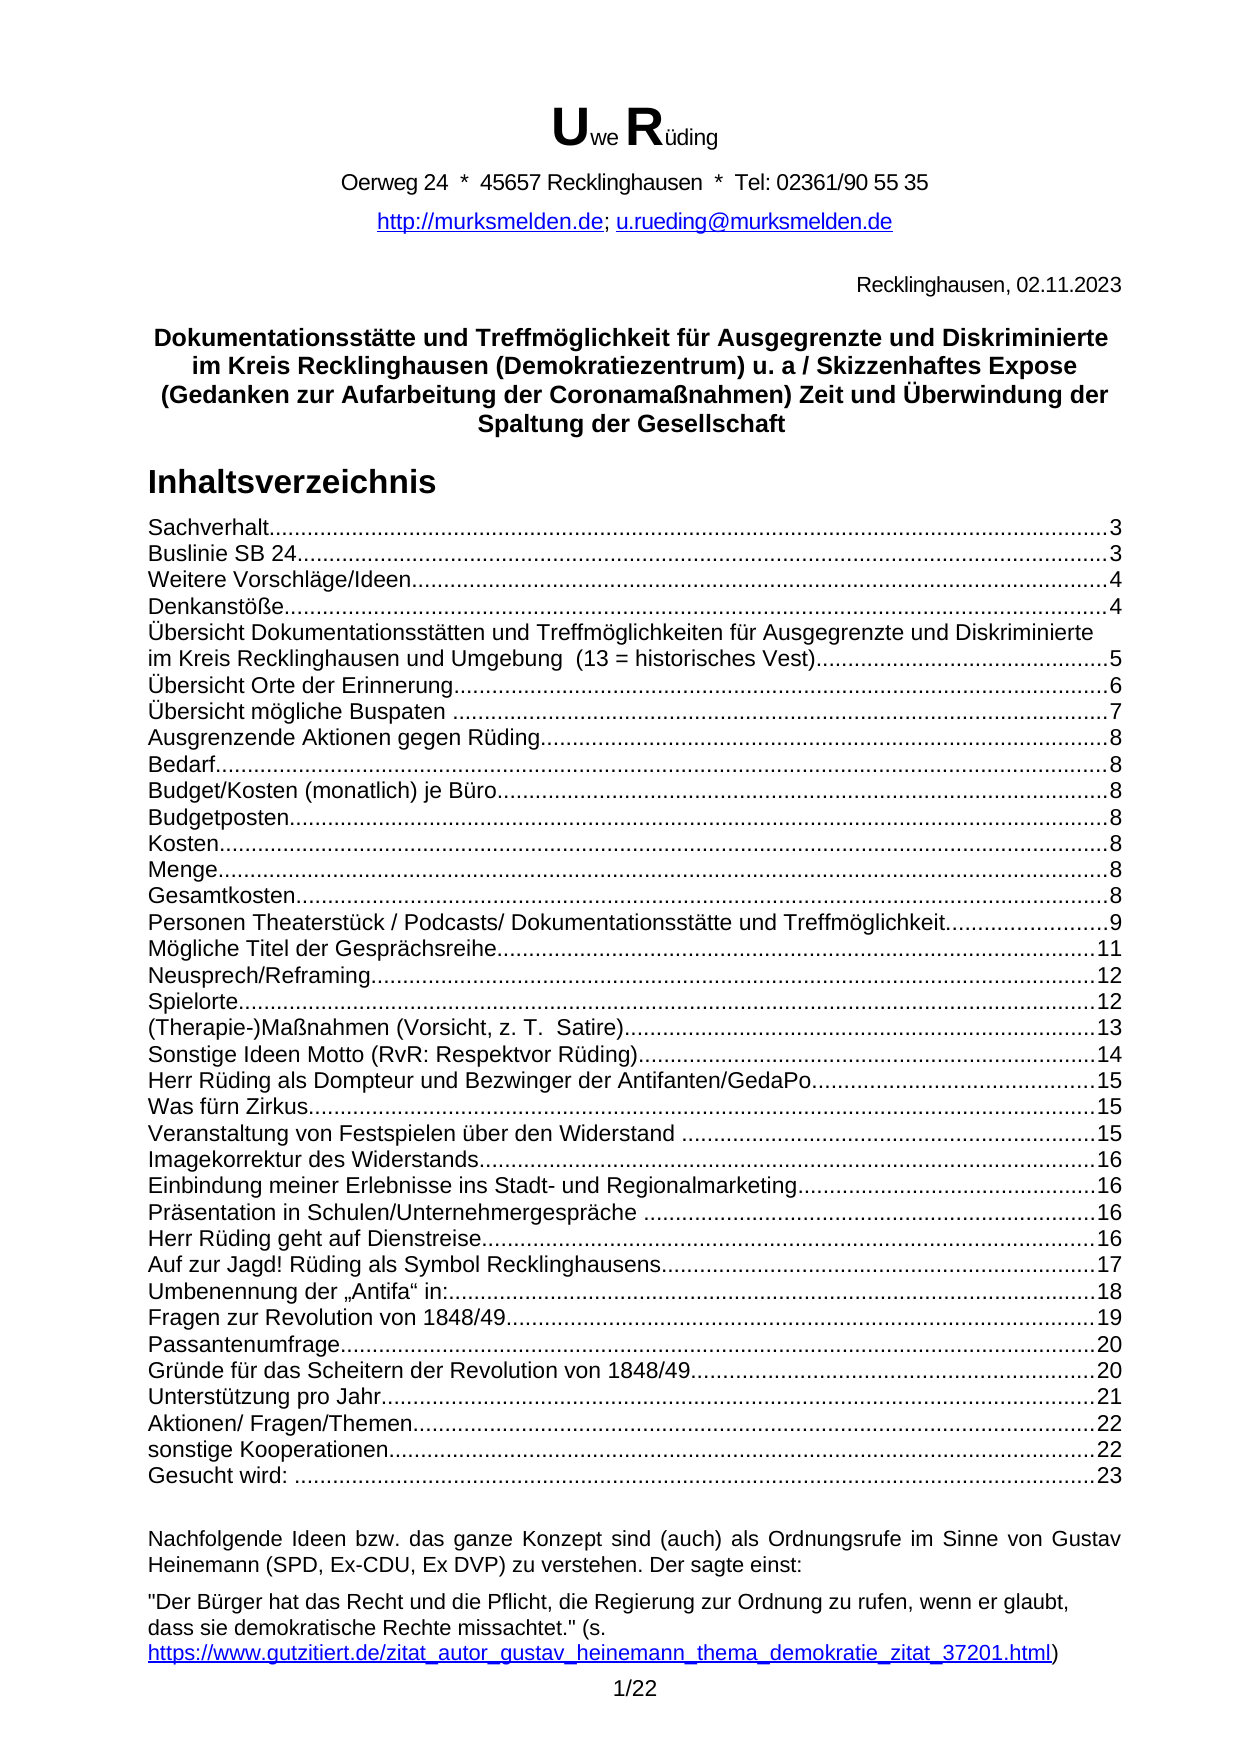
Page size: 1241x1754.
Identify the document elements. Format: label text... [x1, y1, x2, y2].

text Herr Rüding als Dompteur und Bezwinger der Antifanten/GedaPo 15 [148, 1067, 1122, 1093]
text Menge 8 [148, 856, 1122, 882]
text Herr Rüding geht auf Dienstreise 16 [148, 1225, 1122, 1251]
text Übersicht Orte der Erinnerung 6 [148, 672, 1122, 698]
text Was fürn Zirkus 15 [148, 1093, 1122, 1120]
text Imagekorrektur des Widerstands 16 [148, 1146, 1122, 1172]
text Übersicht mögliche Buspaten 7 [148, 698, 1122, 724]
text Bedarf 8 [148, 751, 1122, 777]
text Gesucht wird: 23 [148, 1462, 1122, 1489]
text Passantenumfrage 20 [148, 1331, 1122, 1357]
text Fragen zur Revolution von 1848/49 19 [148, 1304, 1122, 1331]
text Präsentation in Schulen/Unternehmergespräche 16 [148, 1199, 1122, 1225]
text Gesamtkosten 8 [148, 882, 1122, 909]
text Sonstige Ideen Motto (RvR: Respektvor Rüding) 14 [148, 1041, 1122, 1067]
text (Gedanken zur Aufarbeitung der Coronamaßnahmen) Zeit und Überwindung der Spaltung der Gesellschaft [148, 380, 1122, 438]
text Denkanstöße 4 [148, 593, 1122, 619]
text Uwe Rüding [148, 94, 1122, 157]
text Aktionen/ Fragen/Themen 22 [148, 1409, 1122, 1436]
text sonstige Kooperationen 22 [148, 1436, 1122, 1462]
text Recklinghausen, 02.11.2023 [148, 272, 1122, 297]
subtitle Inhaltsverzeichnis [148, 463, 1122, 501]
text Ausgrenzende Aktionen gegen Rüding 8 [148, 724, 1122, 751]
text Budgetposten 8 [148, 803, 1122, 830]
text Nachfolgende Ideen bzw. das ganze Konzept sind (auch) als Ordnungsrufe im Sinne von Gustav Heinemann (SPD, Ex-CDU, Ex DVP) zu verstehen. Der sagte einst: [148, 1526, 1122, 1577]
text http://murksmelden.de; u.rueding@murksmelden.de [148, 208, 1122, 234]
text Übersicht Dokumentationsstätten und Treffmöglichkeiten für Ausgegrenzte und Diskriminierte im Kreis Recklinghausen und Umgebung (13 = historisches Vest) 5 [148, 619, 1122, 672]
text Mögliche Titel der Gesprächsreihe 11 [148, 935, 1122, 962]
text Spielorte 12 [148, 988, 1122, 1014]
text Kosten 8 [148, 830, 1122, 856]
text Oerweg 24 * 45657 Recklinghausen * Tel: 02361/90 55 35 [148, 169, 1122, 196]
text Budget/Kosten (monatlich) je Büro 8 [148, 777, 1122, 803]
text Neusprech/Reframing 12 [148, 962, 1122, 988]
text Unterstützung pro Jahr 21 [148, 1383, 1122, 1409]
text Einbindung meiner Erlebnisse ins Stadt- und Regionalmarketing 16 [148, 1172, 1122, 1199]
text Weitere Vorschläge/Ideen 4 [148, 566, 1122, 593]
text Personen Theaterstück / Podcasts/ Dokumentationsstätte und Treffmöglichkeit 9 [148, 909, 1122, 935]
text (Therapie-)Maßnahmen (Vorsicht, z. T. Satire) 13 [148, 1014, 1122, 1041]
text Veranstaltung von Festspielen über den Widerstand 15 [148, 1120, 1122, 1146]
text Buslinie SB 24 3 [148, 540, 1122, 566]
text im Kreis Recklinghausen (Demokratiezentrum) u. a / Skizzenhaftes Expose [148, 351, 1122, 380]
text Gründe für das Scheitern der Revolution von 1848/49 20 [148, 1357, 1122, 1383]
text Auf zur Jagd! Rüding als Symbol Recklinghausens 17 [148, 1251, 1122, 1278]
text Dokumentationsstätte und Treffmöglichkeit für Ausgegrenzte und Diskriminierte [148, 323, 1122, 351]
text Sachverhalt 3 [148, 513, 1122, 540]
text Umbenennung der „Antifa“ in: 18 [148, 1278, 1122, 1304]
text "Der Bürger hat das Recht und die Pflicht, die Regierung zur Ordnung zu rufen, wenn er glaubt, dass sie demokratische Rechte missachtet." (s. https://www.gutzitiert.de/zitat_autor_gustav_heinemann_thema_demokratie_zitat_37201.html) [148, 1589, 1122, 1665]
